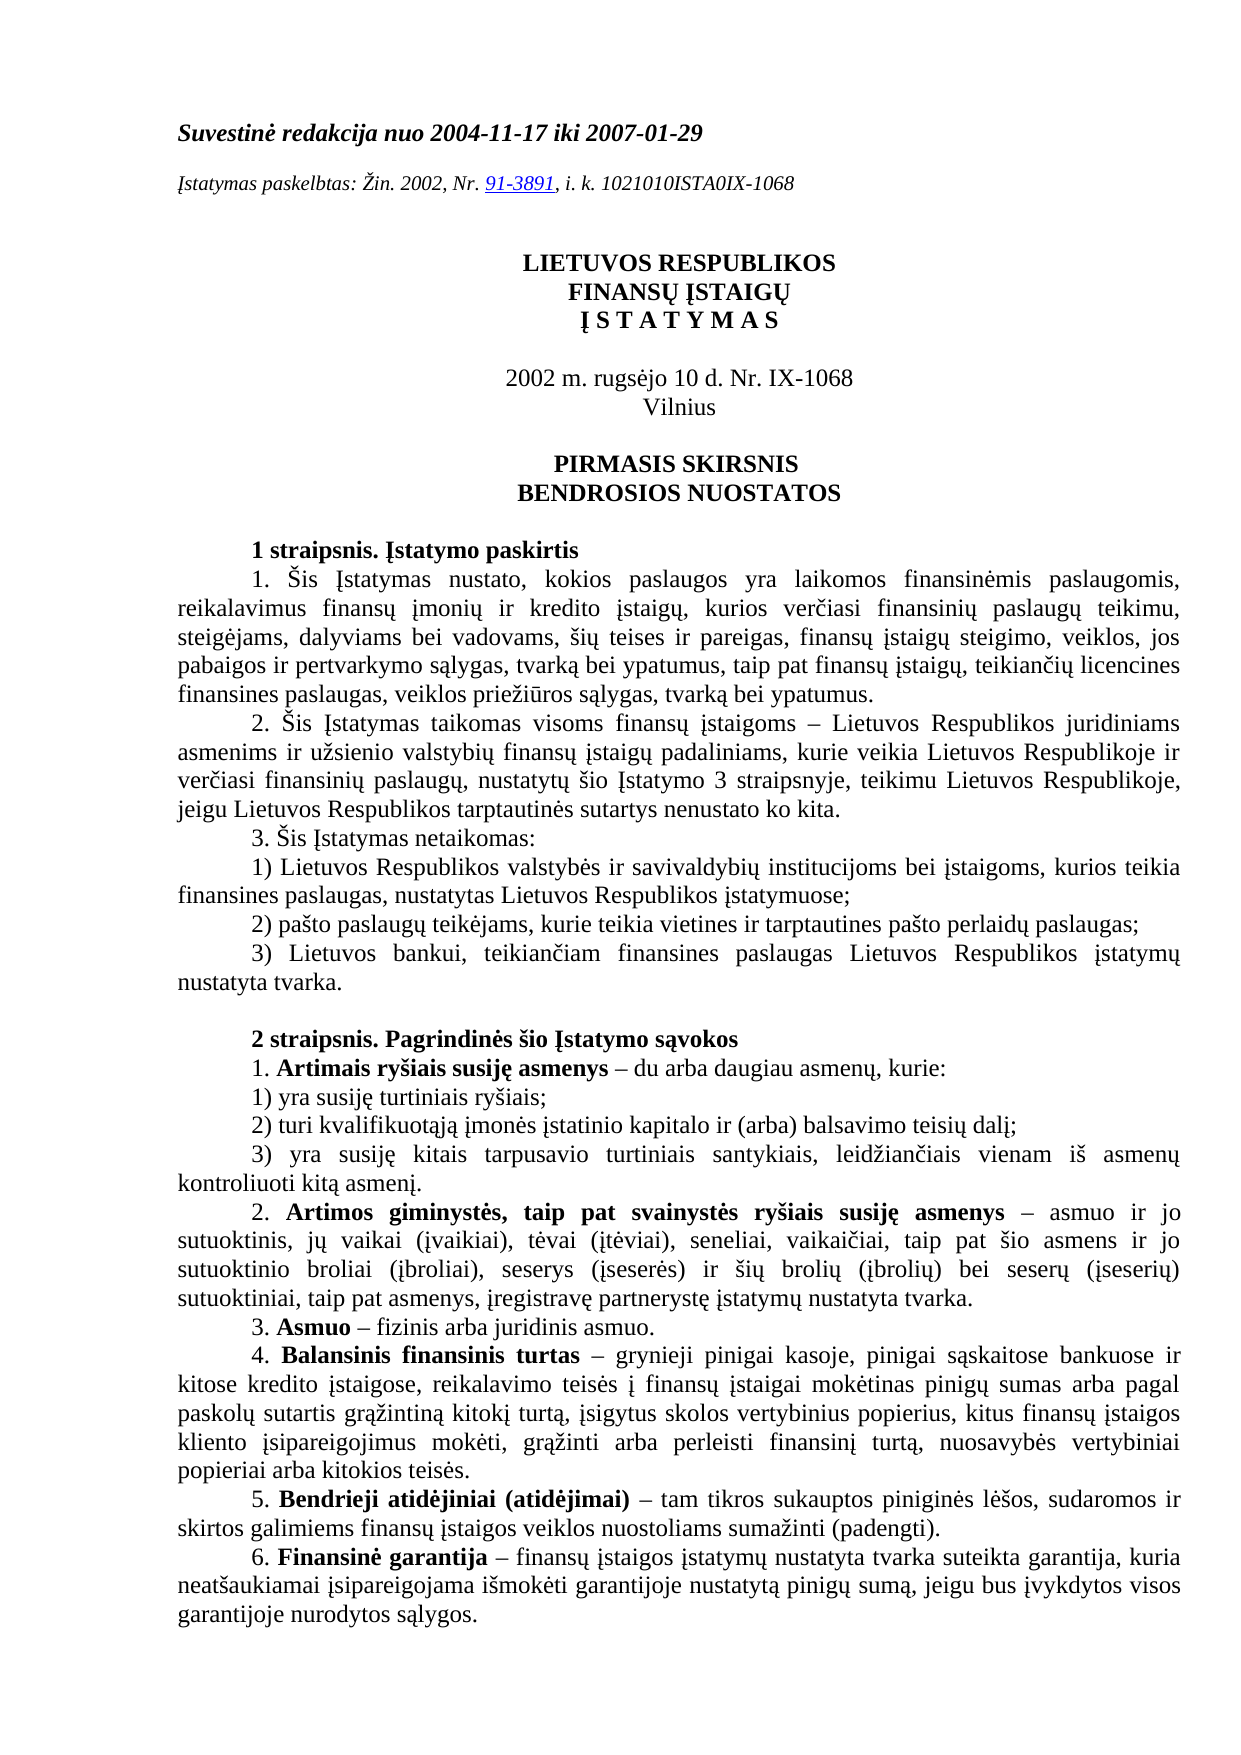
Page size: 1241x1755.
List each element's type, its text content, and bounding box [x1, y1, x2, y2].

text 6. Finansinė garantija – finansų įstaigos įstatymų nustatyta tvarka suteikta garantija, kuria neatšaukiamai įsipareigojama išmokėti garantijoje nustatytą pinigų sumą, jeigu bus įvykdytos visos garantijoje nurodytos sąlygos. [177, 1542, 1181, 1628]
text LIETUVOS RESPUBLIKOS [177, 248, 1181, 277]
text FINANSŲ ĮSTAIGŲ [177, 277, 1181, 305]
text 2002 m. rugsėjo 10 d. Nr. IX-1068 [177, 363, 1181, 392]
text 2) turi kvalifikuotąją įmonės įstatinio kapitalo ir (arba) balsavimo teisių dalį; [177, 1110, 1181, 1139]
text 2) pašto paslaugų teikėjams, kurie teikia vietines ir tarptautines pašto perlaidų paslaugas; [177, 909, 1181, 938]
text 5. Bendrieji atidėjiniai (atidėjimai) – tam tikros sukauptos piniginės lėšos, sudaromos ir skirtos galimiems finansų įstaigos veiklos nuostoliams sumažinti (padengti). [177, 1484, 1181, 1542]
text 2. Šis Įstatymas taikomas visoms finansų įstaigoms – Lietuvos Respublikos juridiniams asmenims ir užsienio valstybių finansų įstaigų padaliniams, kurie veikia Lietuvos Respublikoje ir verčiasi finansinių paslaugų, nustatytų šio Įstatymo 3 straipsnyje, teikimu Lietuvos Respublikoje, jeigu Lietuvos Respublikos tarptautinės sutartys nenustato ko kita. [177, 708, 1181, 823]
text Suvestinė redakcija nuo 2004-11-17 iki 2007-01-29 [177, 118, 1181, 147]
text 3. Asmuo – fizinis arba juridinis asmuo. [177, 1312, 1181, 1340]
text 1 straipsnis. Įstatymo paskirtis [177, 535, 1181, 564]
text 3. Šis Įstatymas netaikomas: [177, 823, 1181, 852]
text 4. Balansinis finansinis turtas – grynieji pinigai kasoje, pinigai sąskaitose bankuose ir kitose kredito įstaigose, reikalavimo teisės į finansų įstaigai mokėtinas pinigų sumas arba pagal paskolų sutartis grąžintiną kitokį turtą, įsigytus skolos vertybinius popierius, kitus finansų įstaigos kliento įsipareigojimus mokėti, grąžinti arba perleisti finansinį turtą, nuosavybės vertybiniai popieriai arba kitokios teisės. [177, 1340, 1181, 1484]
text BENDROSIOS NUOSTATOS [177, 478, 1181, 507]
text 1) yra susiję turtiniais ryšiais; [177, 1082, 1181, 1110]
text 3) Lietuvos bankui, teikiančiam finansines paslaugas Lietuvos Respublikos įstatymų nustatyta tvarka. [177, 938, 1181, 995]
text 1. Artimais ryšiais susiję asmenys – du arba daugiau asmenų, kurie: [177, 1053, 1181, 1082]
text 2 straipsnis. Pagrindinės šio Įstatymo sąvokos [177, 1024, 1181, 1053]
text Į S T A T Y M A S [177, 305, 1181, 334]
text Įstatymas paskelbtas: Žin. 2002, Nr. 91-3891, i. k. 1021010ISTA0IX-1068 [177, 171, 1181, 195]
text Vilnius [177, 392, 1181, 420]
text 1) Lietuvos Respublikos valstybės ir savivaldybių institucijoms bei įstaigoms, kurios teikia finansines paslaugas, nustatytas Lietuvos Respublikos įstatymuose; [177, 852, 1181, 909]
text 2. Artimos giminystės, taip pat svainystės ryšiais susiję asmenys – asmuo ir jo sutuoktinis, jų vaikai (įvaikiai), tėvai (įtėviai), seneliai, vaikaičiai, taip pat šio asmens ir jo sutuoktinio broliai (įbroliai), seserys (įseserės) ir šių brolių (įbrolių) bei seserų (įseserių) sutuoktiniai, taip pat asmenys, įregistravę partnerystę įstatymų nustatyta tvarka. [177, 1197, 1181, 1312]
text 3) yra susiję kitais tarpusavio turtiniais santykiais, leidžiančiais vienam iš asmenų kontroliuoti kitą asmenį. [177, 1139, 1181, 1197]
text PIRMASIS SKIRSNIS [177, 449, 1181, 478]
text 1. Šis Įstatymas nustato, kokios paslaugos yra laikomos finansinėmis paslaugomis, reikalavimus finansų įmonių ir kredito įstaigų, kurios verčiasi finansinių paslaugų teikimu, steigėjams, dalyviams bei vadovams, šių teises ir pareigas, finansų įstaigų steigimo, veiklos, jos pabaigos ir pertvarkymo sąlygas, tvarką bei ypatumus, taip pat finansų įstaigų, teikiančių licencines finansines paslaugas, veiklos priežiūros sąlygas, tvarką bei ypatumus. [177, 564, 1181, 708]
